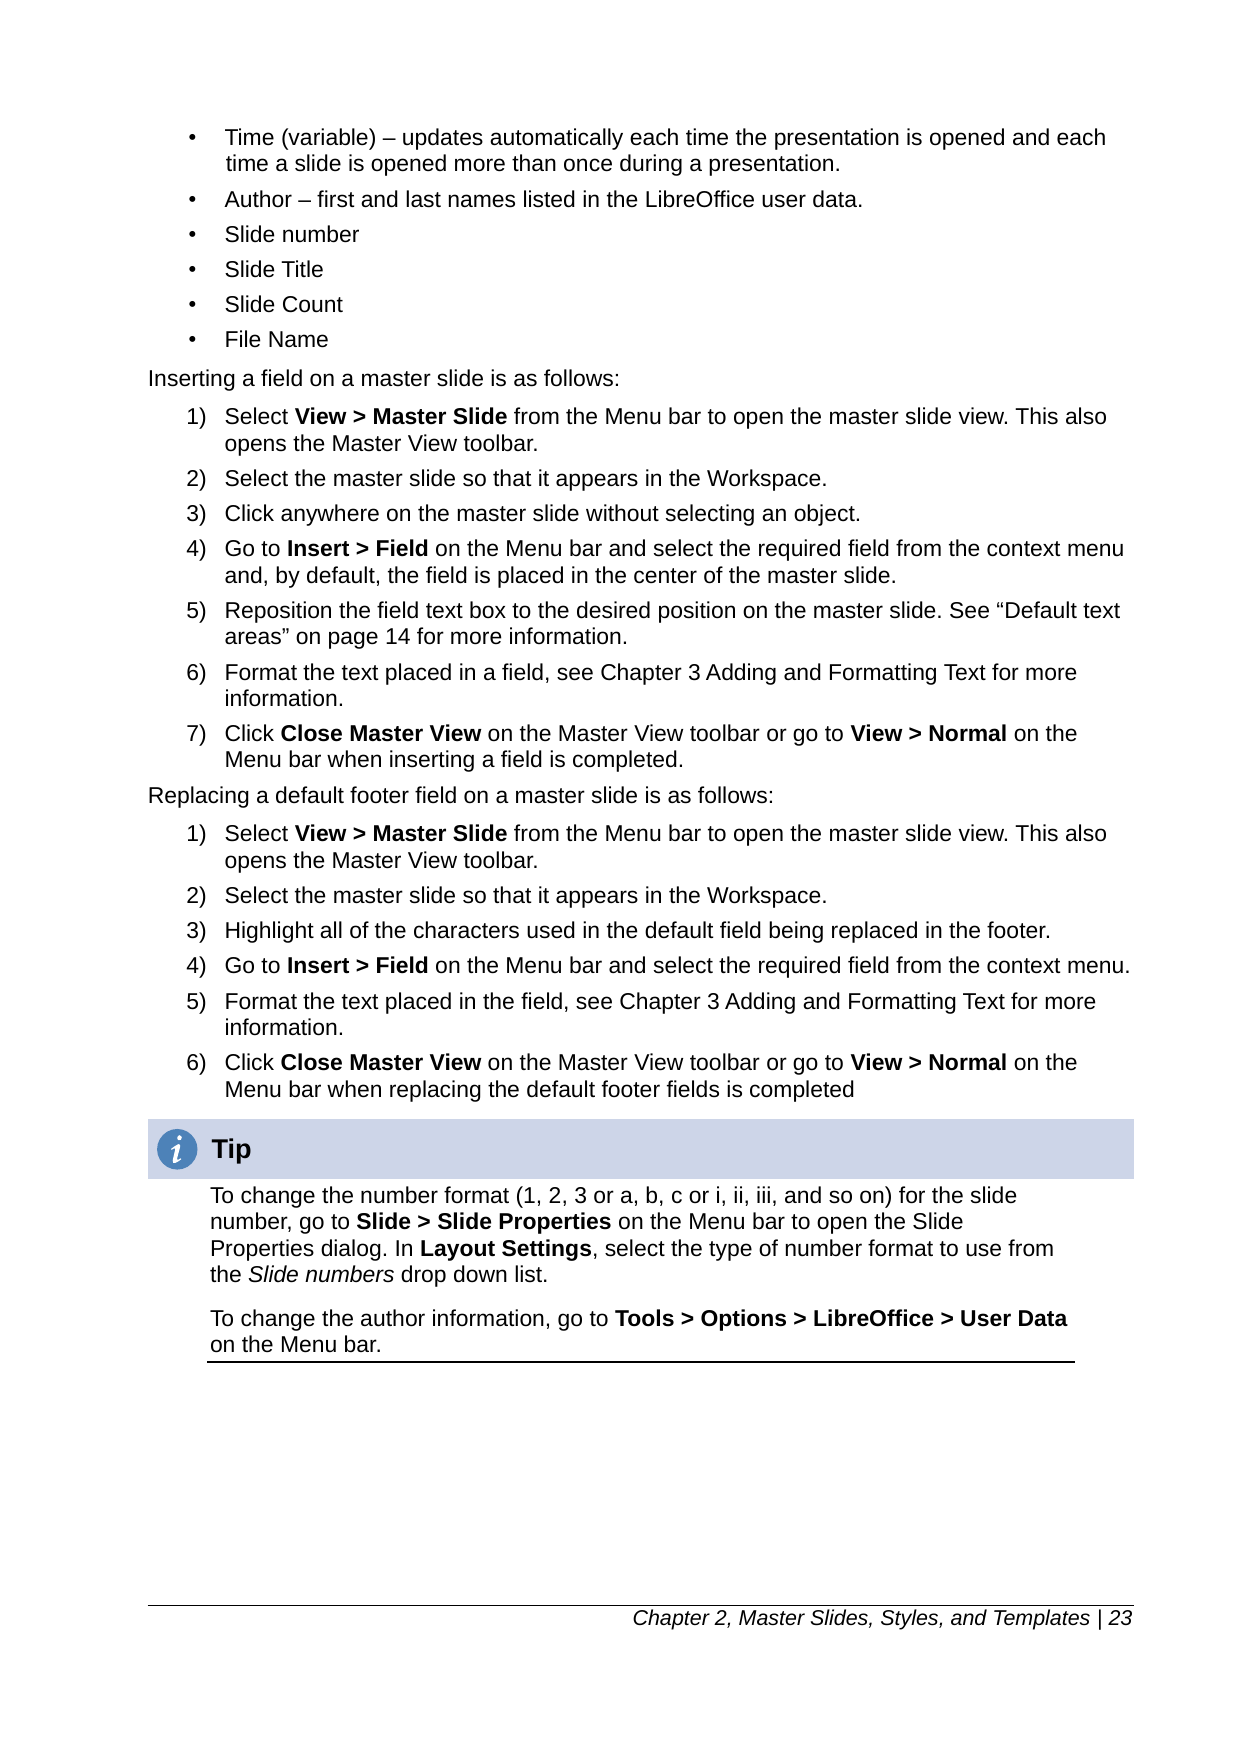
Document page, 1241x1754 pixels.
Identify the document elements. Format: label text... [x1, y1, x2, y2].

list Click anywhere on the master slide without selecting an object. [207, 500, 1134, 526]
text To change the number format (1, 2, 3 or a, b, c or i, ii, iii, and so on) for the slide number, go to Slide > Slide Properties on the Menu bar to open the Slide Properties dialog. In Layout Settings, select the type of number format to use from the Slide numbers drop down list. [207, 1179, 1075, 1287]
list Go to Insert > Field on the Menu bar and select the required field from the context menu and, by default, the field is placed in the center of the master slide. [207, 535, 1134, 588]
list Author – first and last names listed in the LibreOffice user data. [185, 183, 1134, 212]
list Click Close Master View on the Master View toolbar or go to View > Normal on the Menu bar when inserting a field is completed. [207, 720, 1134, 773]
list Reposition the field text box to the desired position on the master slide. See “Default text areas” on page 14 for more information. [207, 597, 1134, 649]
list Slide number [185, 218, 1134, 247]
list Slide Count [185, 288, 1134, 317]
list Time (variable) – updates automatically each time the presentation is opened and each time a slide is opened more than once during a presentation. [185, 121, 1134, 177]
text Replacing a default footer field on a master slide is as follows: [148, 782, 1134, 808]
list Select the master slide so that it appears in the Workspace. [207, 882, 1134, 908]
list Select View > Master Slide from the Menu bar to open the master slide view. This also opens the Master View toolbar. [207, 820, 1134, 873]
list File Name [185, 323, 1134, 356]
list Slide Title [185, 253, 1134, 282]
list Select View > Master Slide from the Menu bar to open the master slide view. This also opens the Master View toolbar. [207, 403, 1134, 456]
list Go to Insert > Field on the Menu bar and select the required field from the context menu. [207, 952, 1134, 979]
list Select the master slide so that it appears in the Workspace. [207, 465, 1134, 491]
text To change the author information, go to Tools > Options > LibreOffice > User Data on the Menu bar. [207, 1302, 1075, 1361]
list Format the text placed in the field, see Chapter 3 Adding and Formatting Text for more information. [207, 988, 1134, 1040]
text Inserting a field on a master slide is as follows: [148, 364, 1134, 391]
list Highlight all of the characters used in the default field being replaced in the footer. [207, 917, 1134, 943]
list Format the text placed in a field, see Chapter 3 Adding and Formatting Text for more information. [207, 658, 1134, 711]
subtitle Tip [148, 1119, 1134, 1179]
list Click Close Master View on the Master View toolbar or go to View > Normal on the Menu bar when replacing the default footer fields is completed [207, 1049, 1134, 1102]
